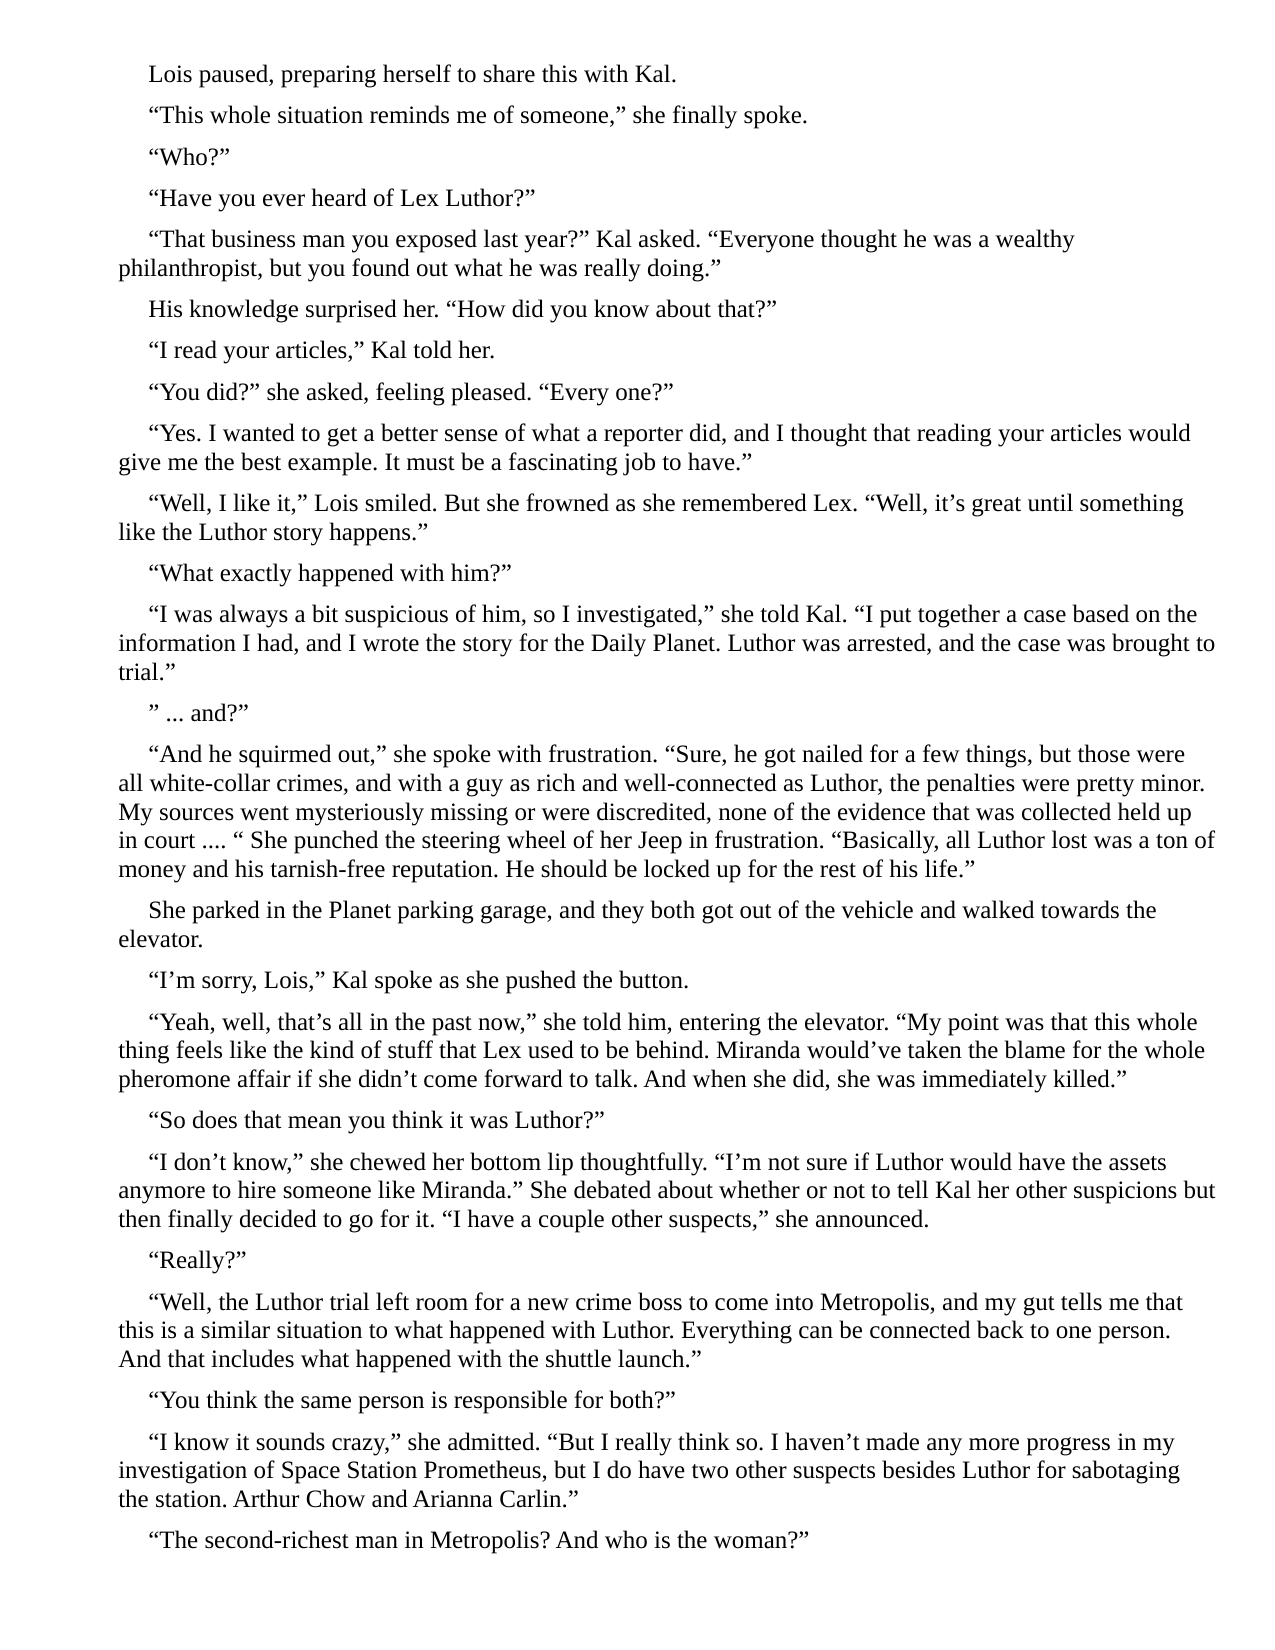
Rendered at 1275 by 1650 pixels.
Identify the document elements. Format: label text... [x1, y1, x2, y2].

text “Well, the Luthor trial left room for a new crime boss to come into Metropolis, and my gut tells me that this is a similar situation to what happened with Luthor. Everything can be connected back to one person. And that includes what happened with the shuttle launch.” [118, 1287, 1216, 1373]
text “You did?” she asked, feeling pleased. “Every one?” [118, 377, 1216, 405]
text “Really?” [118, 1245, 1216, 1274]
text “Well, I like it,” Lois smiled. But she frowned as she remembered Lex. “Well, it’s great until something like the Luthor story happens.” [118, 488, 1216, 545]
text “Yes. I wanted to get a better sense of what a reporter did, and I thought that reading your articles would give me the best example. It must be a fascinating job to have.” [118, 418, 1216, 475]
text “What exactly happened with him?” [118, 558, 1216, 587]
text His knowledge surprised her. “How did you know about that?” [118, 294, 1216, 323]
text “So does that mean you think it was Luthor?” [118, 1105, 1216, 1134]
text “The second-richest man in Metropolis? And who is the woman?” [118, 1525, 1216, 1554]
text “And he squirmed out,” she spoke with frustration. “Sure, he got nailed for a few things, but those were all white-collar crimes, and with a guy as rich and well-connected as Luthor, the penalties were pretty minor. My sources went mysteriously missing or were discredited, none of the evidence that was collected held up in court .... “ She punched the steering wheel of her Jeep in frustration. “Basically, all Luthor lost was a ton of money and his tarnish-free reputation. He should be locked up for the rest of his life.” [118, 739, 1216, 883]
text “I’m sorry, Lois,” Kal spoke as she pushed the button. [118, 965, 1216, 994]
text “I read your articles,” Kal told her. [118, 335, 1216, 364]
text “Who?” [118, 142, 1216, 170]
text Lois paused, preparing herself to share this with Kal. [118, 59, 1216, 88]
text “I don’t know,” she chewed her bottom lip thoughtfully. “I’m not sure if Luthor would have the assets anymore to hire someone like Miranda.” She debated about whether or not to tell Kal her other suspicions but then finally decided to go for it. “I have a couple other suspects,” she announced. [118, 1147, 1216, 1233]
text “You think the same person is responsible for both?” [118, 1385, 1216, 1414]
text “I was always a bit suspicious of him, so I investigated,” she told Kal. “I put together a case based on the information I had, and I wrote the story for the Daily Planet. Luthor was arrested, and the case was brought to trial.” [118, 599, 1216, 685]
text “Yeah, well, that’s all in the past now,” she told him, entering the elevator. “My point was that this whole thing feels like the kind of stuff that Lex used to be behind. Miranda would’ve taken the blame for the whole pheromone affair if she didn’t come forward to talk. And when she did, she was immediately killed.” [118, 1007, 1216, 1093]
text “That business man you exposed last year?” Kal asked. “Everyone thought he was a wealthy philanthropist, but you found out what he was really doing.” [118, 224, 1216, 282]
text She parked in the Planet parking garage, and they both got out of the vehicle and walked towards the elevator. [118, 895, 1216, 953]
text ” ... and?” [118, 698, 1216, 727]
text “I know it sounds crazy,” she admitted. “But I really think so. I haven’t made any more progress in my investigation of Space Station Prometheus, but I do have two other suspects besides Luthor for sabotaging the station. Arthur Chow and Arianna Carlin.” [118, 1427, 1216, 1513]
text “This whole situation reminds me of someone,” she finally spoke. [118, 100, 1216, 129]
text “Have you ever heard of Lex Luthor?” [118, 183, 1216, 212]
